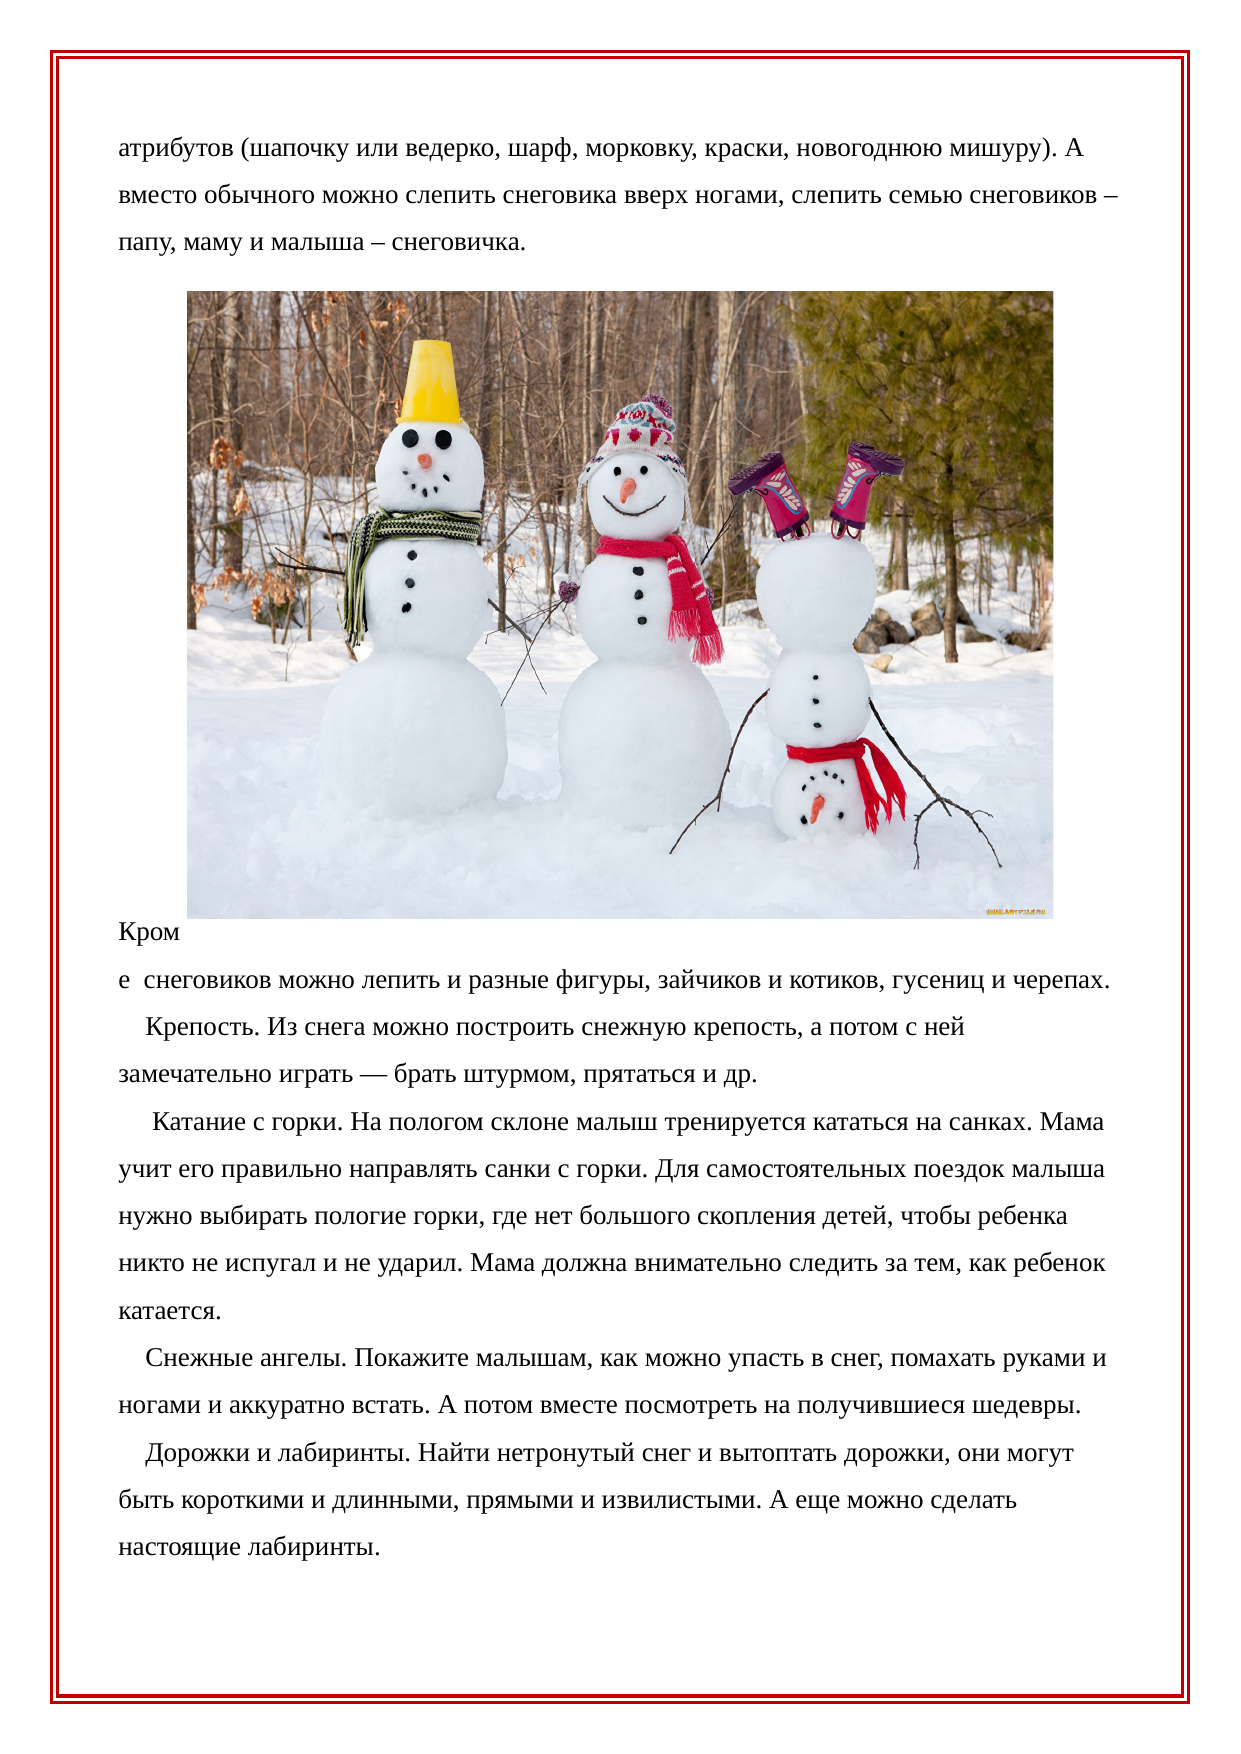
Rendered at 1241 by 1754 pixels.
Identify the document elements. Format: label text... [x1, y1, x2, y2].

text Крепость. Из снега можно построить снежную крепость, а потом с ней замечательно играть — брать штурмом, прятаться и др. [118, 997, 1122, 1092]
text атрибутов (шапочку или ведерко, шарф, морковку, краски, новогоднюю мишуру). А вместо обычного можно слепить снеговика вверх ногами, слепить семью снеговиков – папу, маму и малыша – снеговичка. [118, 118, 1122, 260]
text Дорожки и лабиринты. Найти нетронутый снег и вытоптать дорожки, они могут быть короткими и длинными, прямыми и извилистыми. А еще можно сделать настоящие лабиринты. [118, 1423, 1122, 1565]
text Снежные ангелы. Покажите малышам, как можно упасть в снег, помахать руками и ногами и аккуратно встать. А потом вместе посмотреть на получившиеся шедевры. [118, 1328, 1122, 1423]
text Кроме снеговиков можно лепить и разные фигуры, зайчиков и котиков, гусениц и черепах. [118, 307, 1122, 997]
text Катание с горки. На пологом склоне малыш тренируется кататься на санках. Мама учит его правильно направлять санки с горки. Для самостоятельных поездок малыша нужно выбирать пологие горки, где нет большого скопления детей, чтобы ребенка никто не испугал и не ударил. Мама должна внимательно следить за тем, как ребенок катается. [118, 1092, 1122, 1328]
